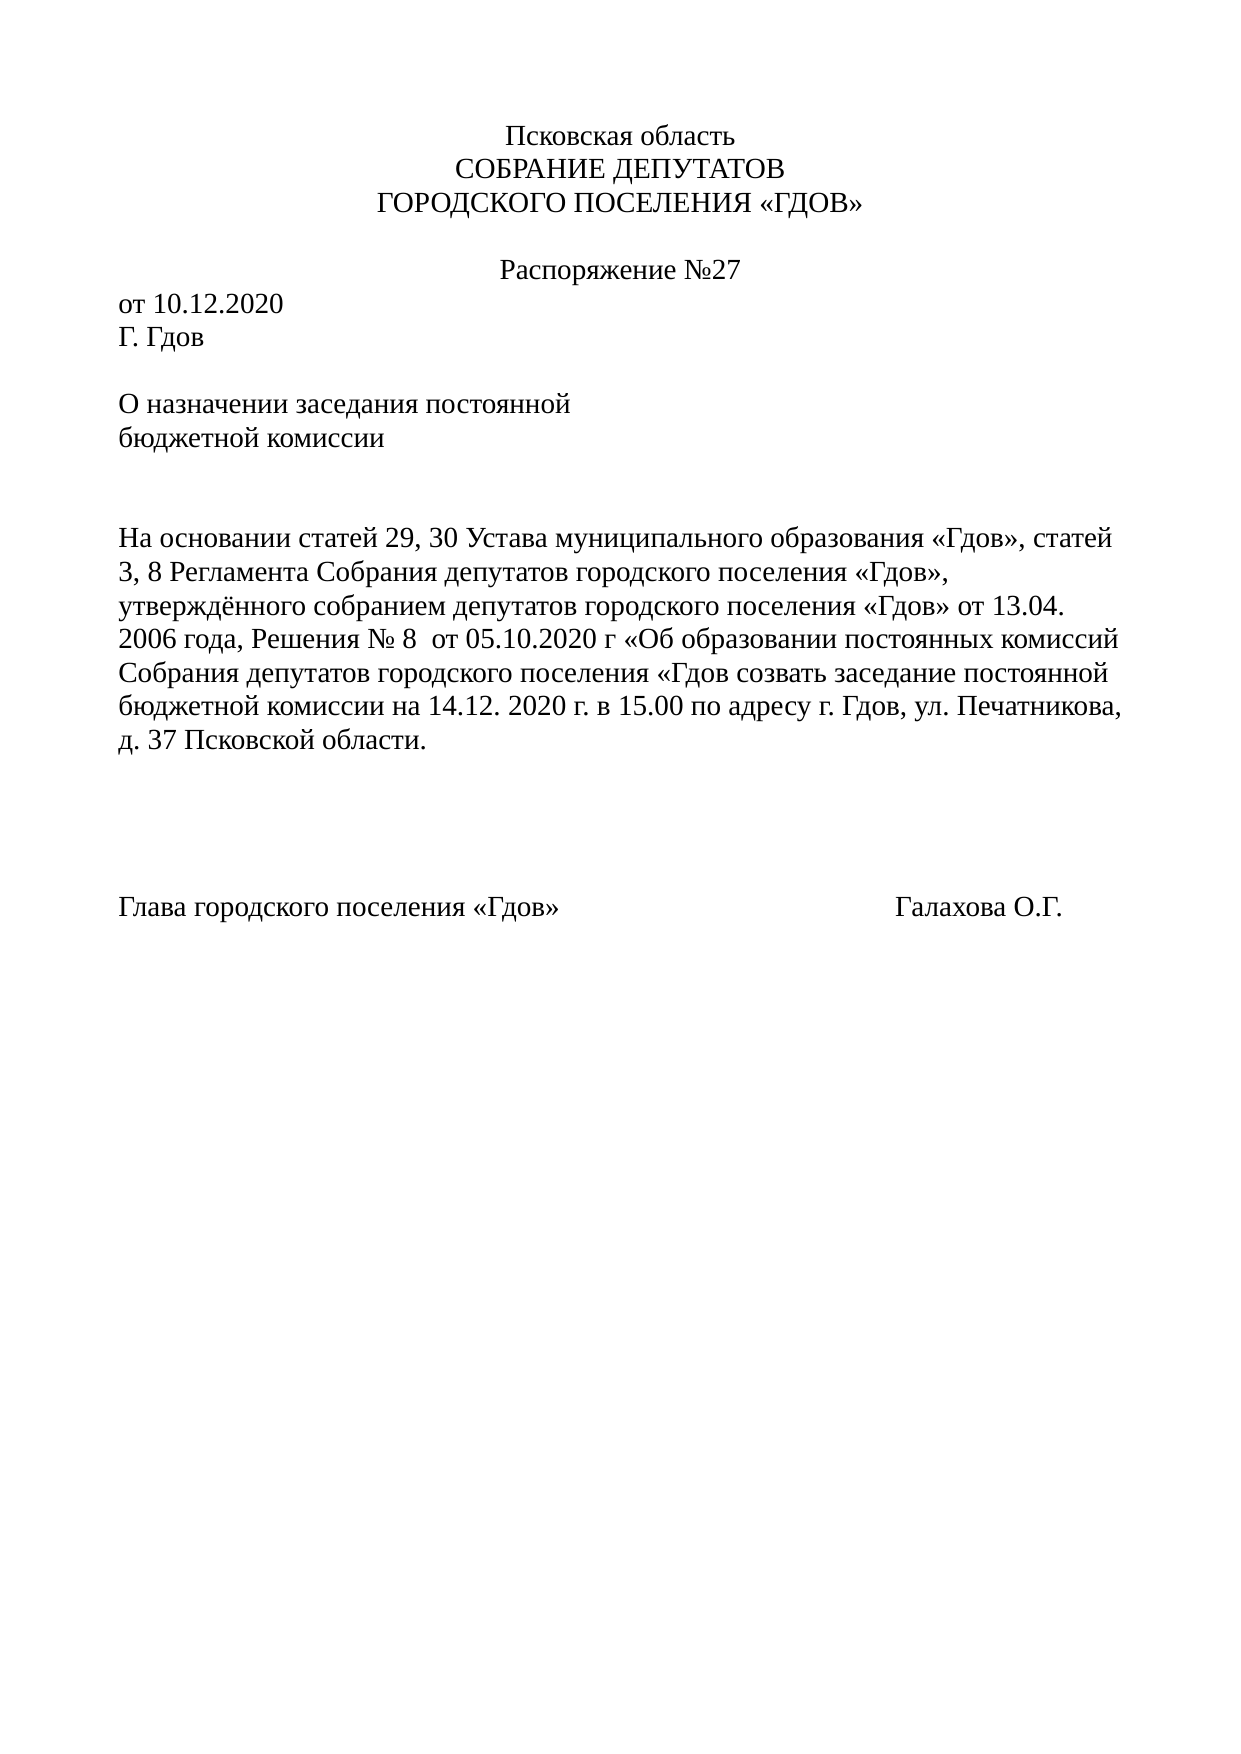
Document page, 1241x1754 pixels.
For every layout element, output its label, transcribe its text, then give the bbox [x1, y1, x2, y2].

text Псковская область [118, 118, 1122, 152]
text О назначении заседания постоянной [118, 386, 1122, 420]
text Распоряжение №27 [118, 252, 1122, 286]
text от 10.12.2020 [118, 286, 1122, 319]
text ГОРОДСКОГО ПОСЕЛЕНИЯ «ГДОВ» [118, 185, 1122, 219]
text На основании статей 29, 30 Устава муниципального образования «Гдов», статей 3, 8 Регламента Собрания депутатов городского поселения «Гдов», утверждённого собранием депутатов городского поселения «Гдов» от 13.04. 2006 года, Решения № 8 от 05.10.2020 г «Об образовании постоянных комиссий Собрания депутатов городского поселения «Гдов созвать заседание постоянной бюджетной комиссии на 14.12. 2020 г. в 15.00 по адресу г. Гдов, ул. Печатникова, д. 37 Псковской области. [118, 521, 1122, 755]
text Г. Гдов [118, 319, 1122, 353]
text Глава городского поселения «Гдов» Галахова О.Г. [118, 889, 1122, 923]
text СОБРАНИЕ ДЕПУТАТОВ [118, 152, 1122, 185]
text бюджетной комиссии [118, 420, 1122, 453]
